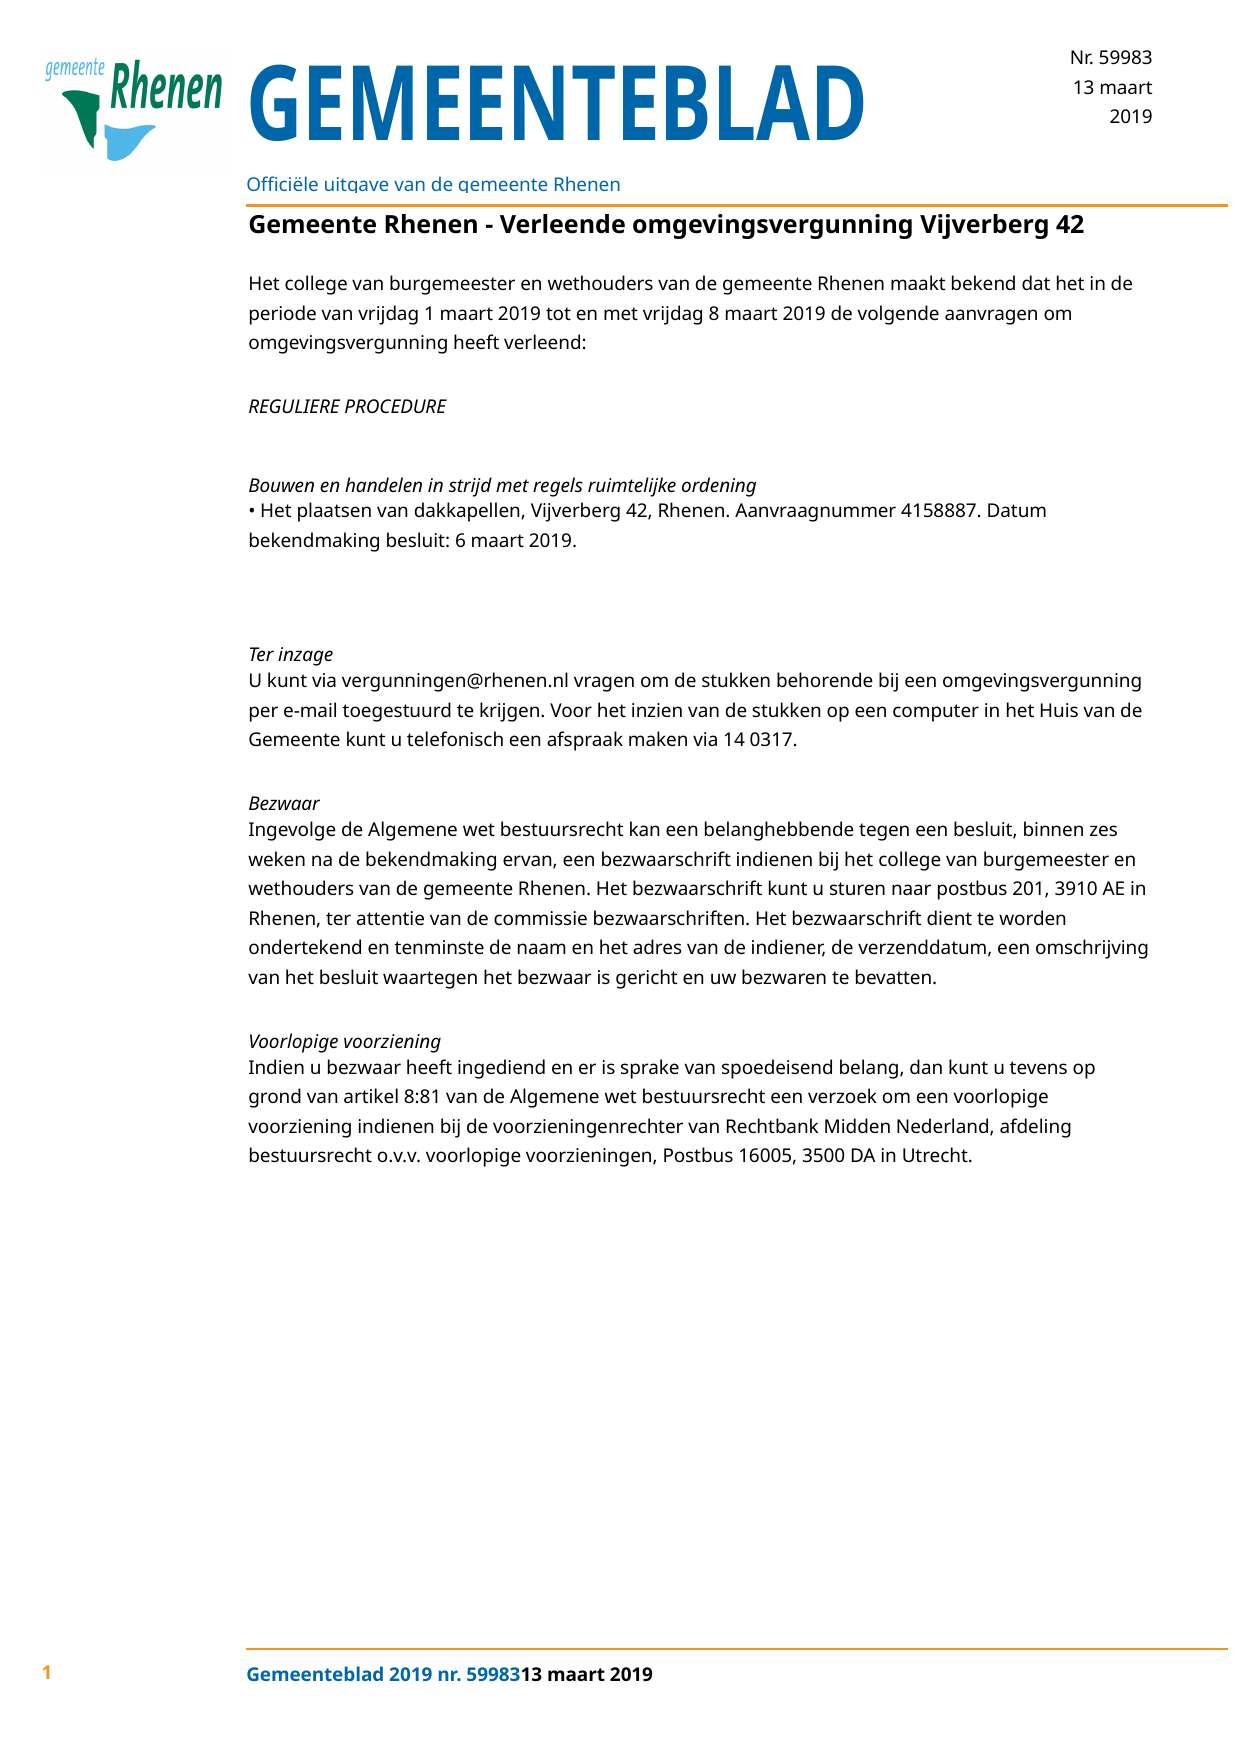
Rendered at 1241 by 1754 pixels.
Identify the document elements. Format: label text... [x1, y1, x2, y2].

text • Het plaatsen van dakkapellen, Vijverberg 42, Rhenen. Aanvraagnummer 4158887. Datum bekendmaking besluit: 6 maart 2019. [248, 498, 1152, 553]
text Bouwen en handelen in strijd met regels ruimtelijke ordening [248, 472, 1152, 498]
text REGULIERE PROCEDURE [248, 393, 1152, 419]
text Ingevolge de Algemene wet bestuursrecht kan een belanghebbende tegen een besluit, binnen zes weken na de bekendmaking ervan, een bezwaarschrift indienen bij het college van burgemeester en wethouders van de gemeente Rhenen. Het bezwaarschrift kunt u sturen naar postbus 201, 3910 AE in Rhenen, ter attentie van de commissie bezwaarschriften. Het bezwaarschrift dient te worden ondertekend en tenminste de naam en het adres van de indiener, de verzenddatum, een omschrijving van het besluit waartegen het bezwaar is gericht en uw bezwaren te bevatten. [248, 816, 1152, 990]
picture [41, 47, 231, 172]
text Het college van burgemeester en wethouders van de gemeente Rhenen maakt bekend dat het in de periode van vrijdag 1 maart 2019 tot en met vrijdag 8 maart 2019 de volgende aanvragen om omgevingsvergunning heeft verleend: [248, 270, 1152, 355]
text Gemeente Rhenen - Verleende omgevingsvergunning Vijverberg 42 [248, 207, 1152, 241]
text Ter inzage [248, 642, 1152, 667]
text Bezwaar [248, 791, 1152, 816]
text Voorlopige voorziening [248, 1028, 1152, 1054]
text Indien u bezwaar heeft ingediend en er is sprake van spoedeisend belang, dan kunt u tevens op grond van artikel 8:81 van de Algemene wet bestuursrecht een verzoek om een voorlopige voorziening indienen bij de voorzieningenrechter van Rechtbank Midden Nederland, afdeling bestuursrecht o.v.v. voorlopige voorzieningen, Postbus 16005, 3500 DA in Utrecht. [248, 1054, 1152, 1168]
text U kunt via vergunningen@rhenen.nl vragen om de stukken behorende bij een omgevingsvergunning per e-mail toegestuurd te krijgen. Voor het inzien van de stukken op een computer in het Huis van de Gemeente kunt u telefonisch een afspraak maken via 14 0317. [248, 667, 1152, 752]
